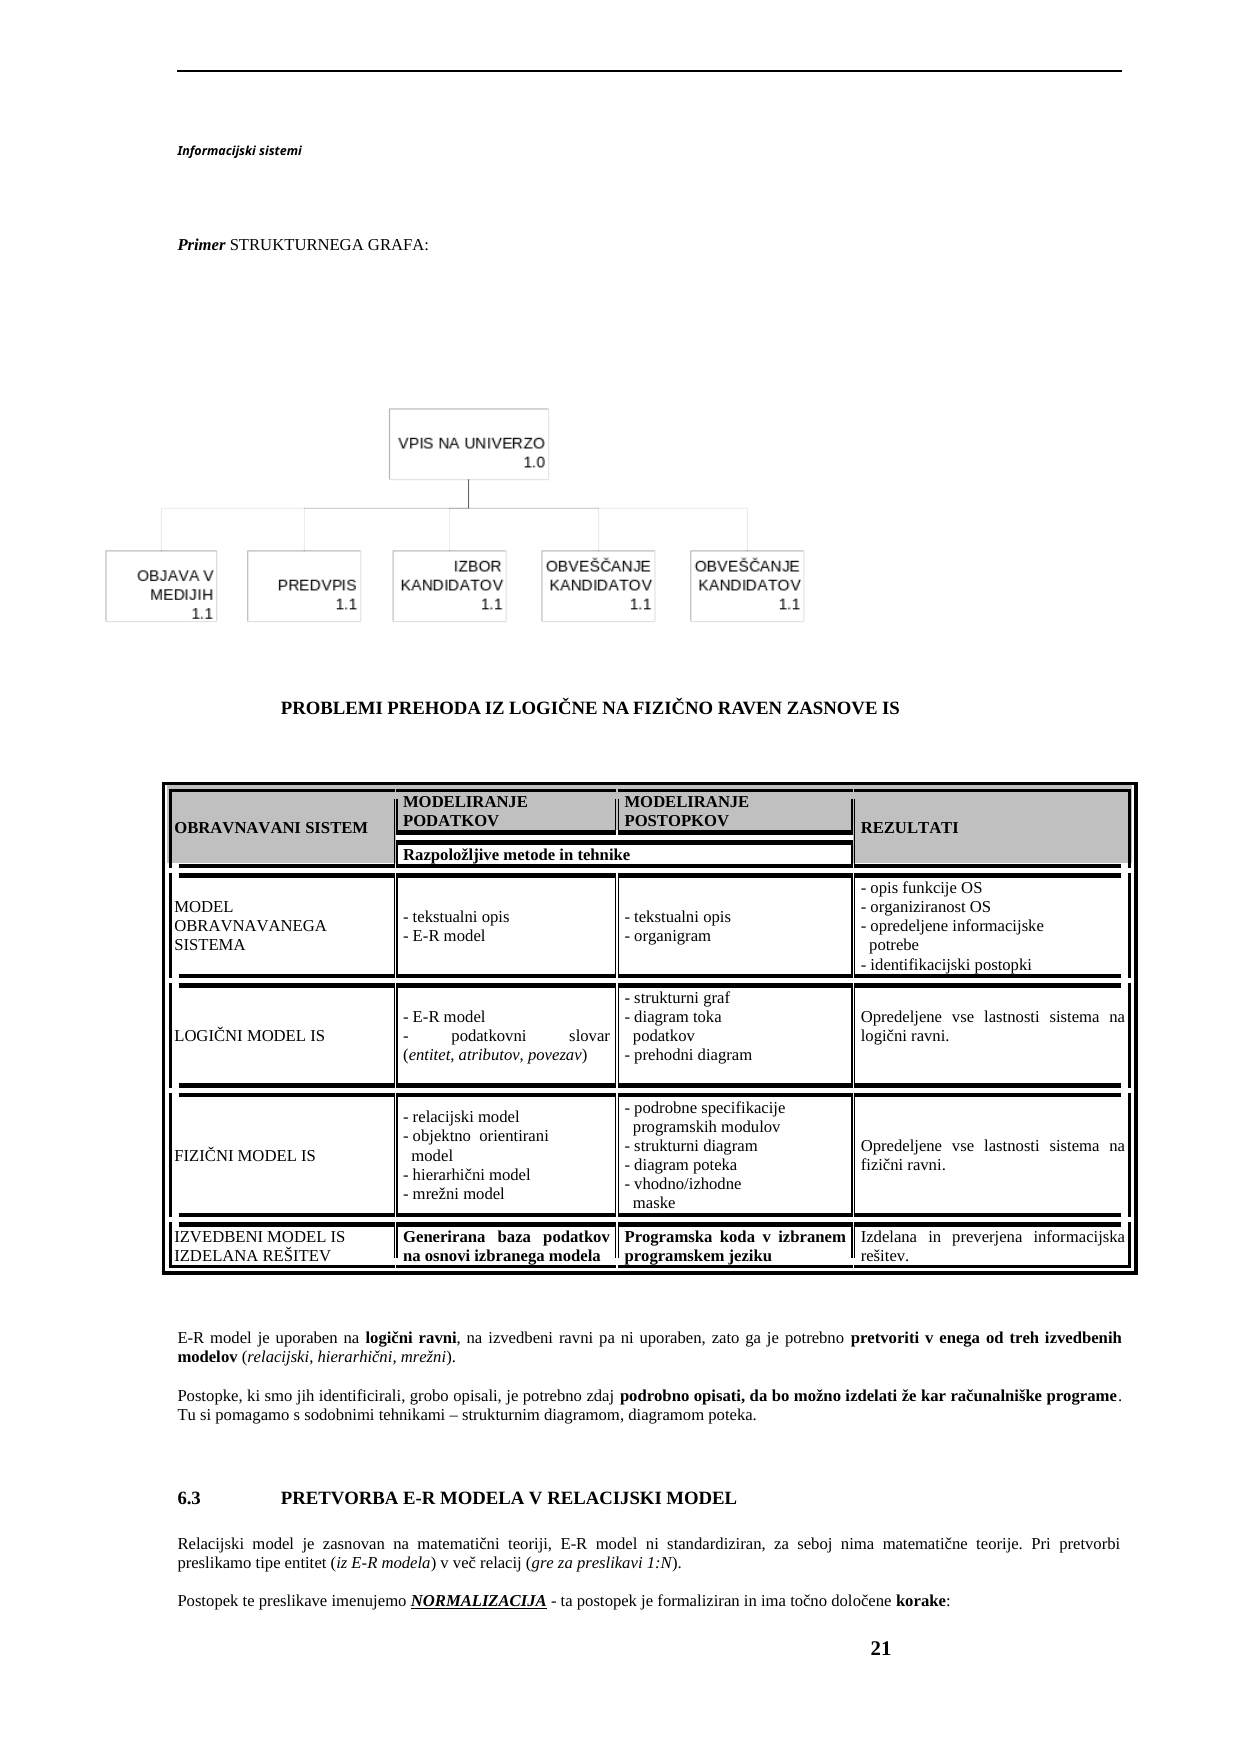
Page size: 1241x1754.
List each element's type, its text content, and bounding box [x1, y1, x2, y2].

text Postopke, ki smo jih identificirali, grobo opisali, je potrebno zdaj podrobno opisati, da bo možno izdelati že kar računalniške programe. Tu si pomagamo s sodobnimi tehnikami – strukturnim diagramom, diagramom poteka. [177, 1386, 1122, 1424]
table_cell IZVEDBENI MODEL IS IZDELANA REŠITEV [167, 1213, 396, 1265]
text Primer STRUKTURNEGA GRAFA: [177, 235, 1122, 254]
table_cell Opredeljene vse lastnosti sistema na fizični ravni. [853, 1083, 1132, 1212]
table_cell [396, 830, 853, 840]
table_cell Razpoložljive metode in tehnike [398, 845, 851, 863]
table_cell - E-R model - podatkovni slovar (entitet, atributov, povezav) [396, 974, 617, 1083]
table_cell - opis funkcije OS - organiziranost OS - opredeljene informacijske potrebe - identifikacijski postopki [853, 864, 1132, 973]
table_cell FIZIČNI MODEL IS [167, 1083, 396, 1212]
table_cell LOGIČNI MODEL IS [167, 974, 396, 1083]
table_header [617, 785, 853, 789]
text E-R model je uporaben na logični ravni, na izvedbeni ravni pa ni uporaben, zato ga je potrebno pretvoriti v enega od treh izvedbenih modelov (relacijski, hierarhični, mrežni). [177, 1328, 1122, 1366]
table_cell Programska koda v izbranem programskem jeziku [617, 1223, 853, 1265]
table_cell Izdelana in preverjena informacijska rešitev. [853, 1213, 1132, 1265]
subtitle Pretvorba E-R modela v relacijski model [177, 1487, 1122, 1509]
table_cell - tekstualni opis - E-R model [396, 868, 617, 973]
table_cell - strukturni graf - diagram toka podatkov - prehodni diagram [619, 988, 851, 1083]
table_cell - tekstualni opis - organigram [619, 878, 851, 973]
table_cell MODEL OBRAVNAVANEGA SISTEMA [167, 864, 396, 973]
table_cell Generirana baza podatkov na osnovi izbranega modela [396, 1213, 617, 1265]
subtitle PROBLEMI PREHODA IZ LOGIČNE NA FIZIČNO RAVEN ZASNOVE IS [177, 697, 1122, 719]
text Relacijski model je zasnovan na matematični teoriji, E-R model ni standardiziran, za seboj nima matematične teorije. Pri pretvorbi preslikamo tipe entitet (iz E-R modela) v več relacij (gre za preslikavi 1:N). [177, 1534, 1122, 1572]
table_cell [617, 975, 853, 983]
table_cell [617, 1084, 853, 1093]
table_cell - relacijski model - objektno orientirani model - hierarhični model - mrežni model [396, 1083, 617, 1212]
table_cell Opredeljene vse lastnosti sistema na logični ravni. [853, 974, 1132, 1083]
table_header MODELIRANJE POSTOPKOV [617, 790, 853, 830]
table_cell - podrobne specifikacije programskih modulov - strukturni diagram - diagram poteka - vhodno/izhodne maske [619, 1097, 851, 1212]
table_header OBRAVNAVANI SISTEM [167, 785, 396, 863]
table_cell [617, 868, 853, 873]
text Postopek te preslikave imenujemo NORMALIZACIJA - ta postopek je formaliziran in ima točno določene korake: [177, 1591, 1122, 1610]
table_header MODELIRANJE PODATKOV [396, 785, 617, 830]
table_cell [617, 1214, 853, 1222]
table_header REZULTATI [853, 785, 1132, 863]
